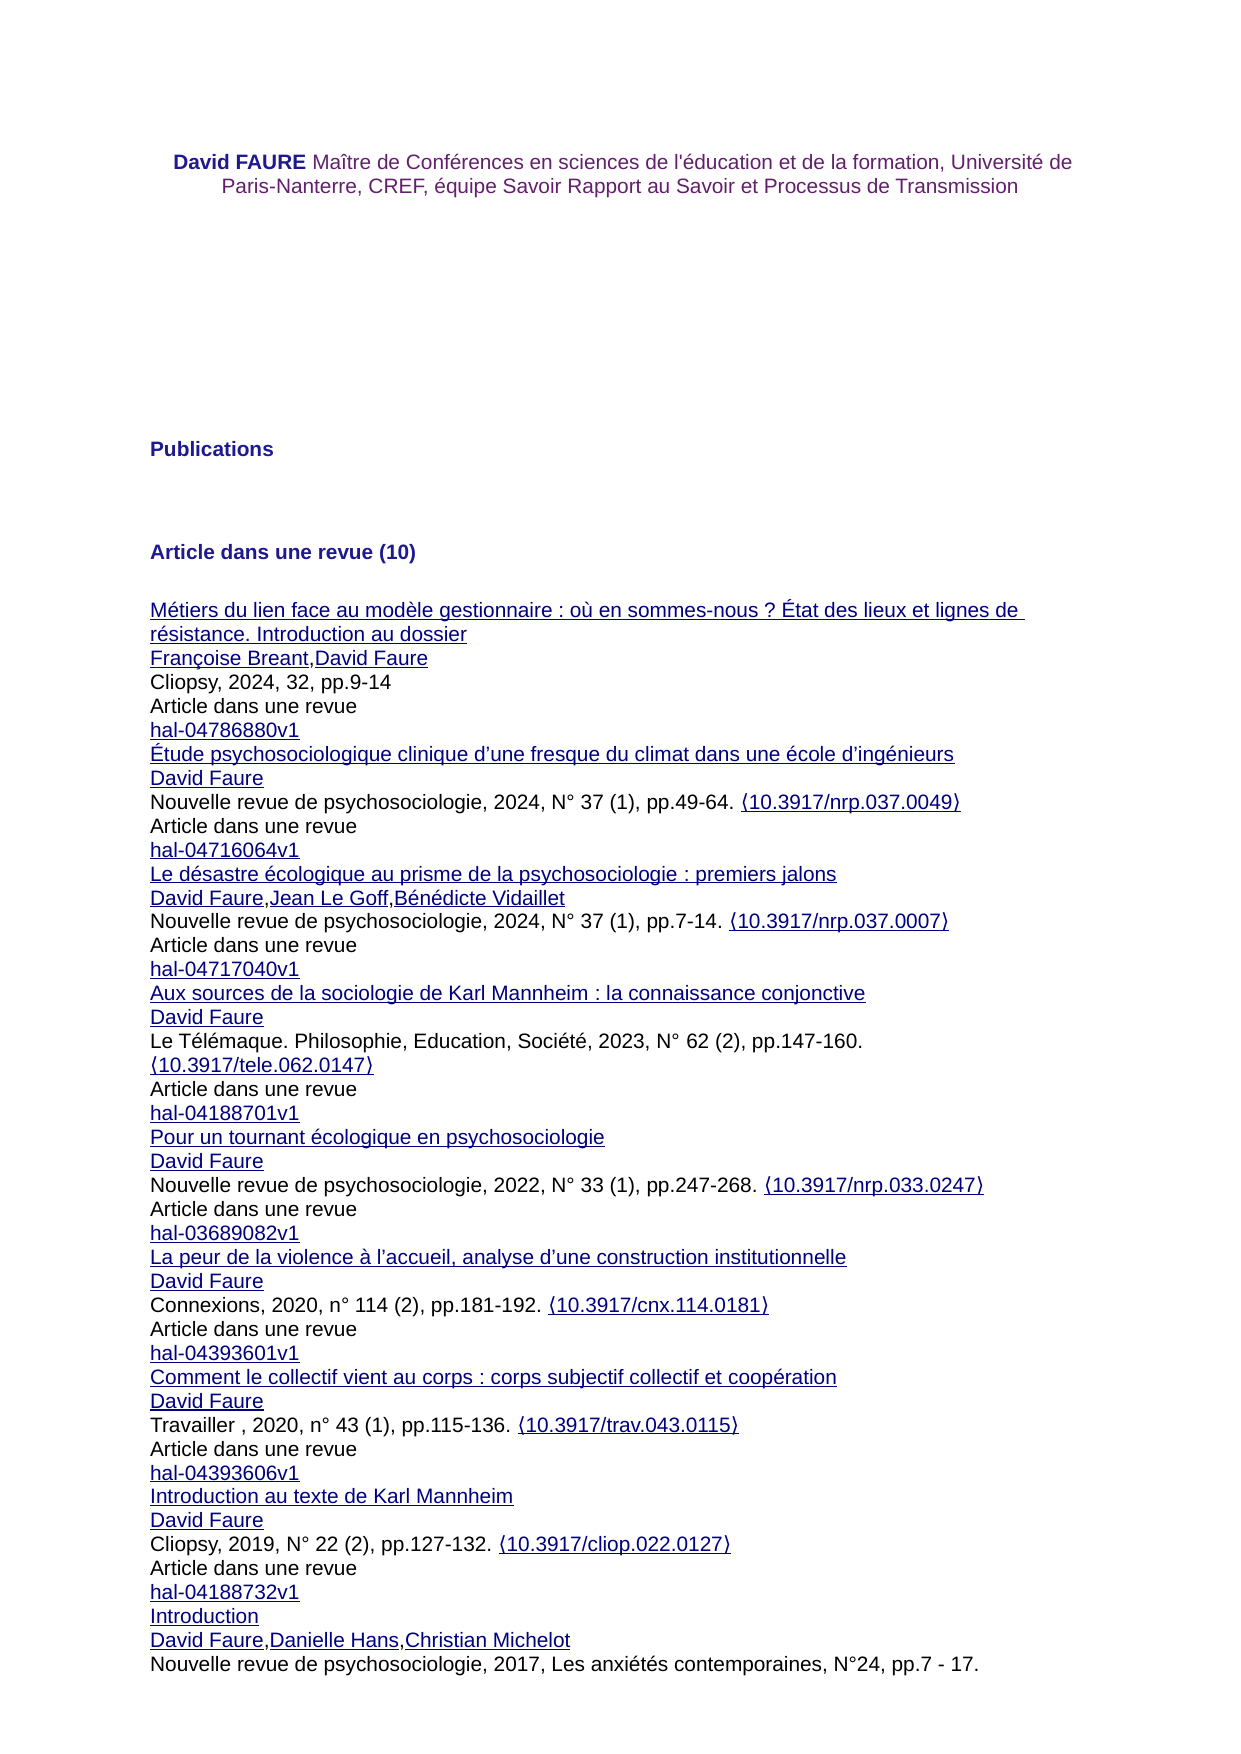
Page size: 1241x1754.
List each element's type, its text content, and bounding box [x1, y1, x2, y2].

table_cell Pour un tournant écologique en psychosociologie David Faure Nouvelle revue de psychosociologie, 2022, N° 33 (1), pp.247-268. ⟨10.3917/nrp.033.0247⟩ Article dans une revue hal-03689082v1 [150, 1125, 1090, 1245]
subtitle David FAURE Maître de Conférences en sciences de l'éducation et de la formation, Université de Paris-Nanterre, CREF, équipe Savoir Rapport au Savoir et Processus de Transmission [150, 150, 1090, 198]
table_cell Comment le collectif vient au corps : corps subjectif collectif et coopération David Faure Travailler , 2020, n° 43 (1), pp.115-136. ⟨10.3917/trav.043.0115⟩ Article dans une revue hal-04393606v1 [150, 1365, 1090, 1484]
table_cell Étude psychosociologique clinique d’une fresque du climat dans une école d’ingénieurs David Faure Nouvelle revue de psychosociologie, 2024, N° 37 (1), pp.49-64. ⟨10.3917/nrp.037.0049⟩ Article dans une revue hal-04716064v1 [150, 742, 1090, 861]
subtitle Article dans une revue (10) [150, 539, 1090, 563]
table_cell La peur de la violence à l’accueil, analyse d’une construction institutionnelle David Faure Connexions, 2020, n° 114 (2), pp.181-192. ⟨10.3917/cnx.114.0181⟩ Article dans une revue hal-04393601v1 [150, 1245, 1090, 1364]
table_cell Aux sources de la sociologie de Karl Mannheim : la connaissance conjonctive David Faure Le Télémaque. Philosophie, Education, Société, 2023, N° 62 (2), pp.147-160. ⟨10.3917/tele.062.0147⟩ Article dans une revue hal-04188701v1 [150, 981, 1090, 1125]
table_cell Le désastre écologique au prisme de la psychosociologie : premiers jalons David Faure,Jean Le Goff,Bénédicte Vidaillet Nouvelle revue de psychosociologie, 2024, N° 37 (1), pp.7-14. ⟨10.3917/nrp.037.0007⟩ Article dans une revue hal-04717040v1 [150, 861, 1090, 981]
table_cell Introduction au texte de Karl Mannheim David Faure Cliopsy, 2019, N° 22 (2), pp.127-132. ⟨10.3917/cliop.022.0127⟩ Article dans une revue hal-04188732v1 [150, 1484, 1090, 1604]
subtitle Publications [150, 436, 1090, 460]
table_cell Introduction David Faure,Danielle Hans,Christian Michelot Nouvelle revue de psychosociologie, 2017, Les anxiétés contemporaines, N°24, pp.7 - 17. [150, 1604, 1090, 1676]
table_header Métiers du lien face au modèle gestionnaire : où en sommes-nous ? État des lieux et lignes de résistance. Introduction au dossier Françoise Breant,David Faure Cliopsy, 2024, 32, pp.9-14 Article dans une revue hal-04786880v1 [150, 598, 1090, 742]
